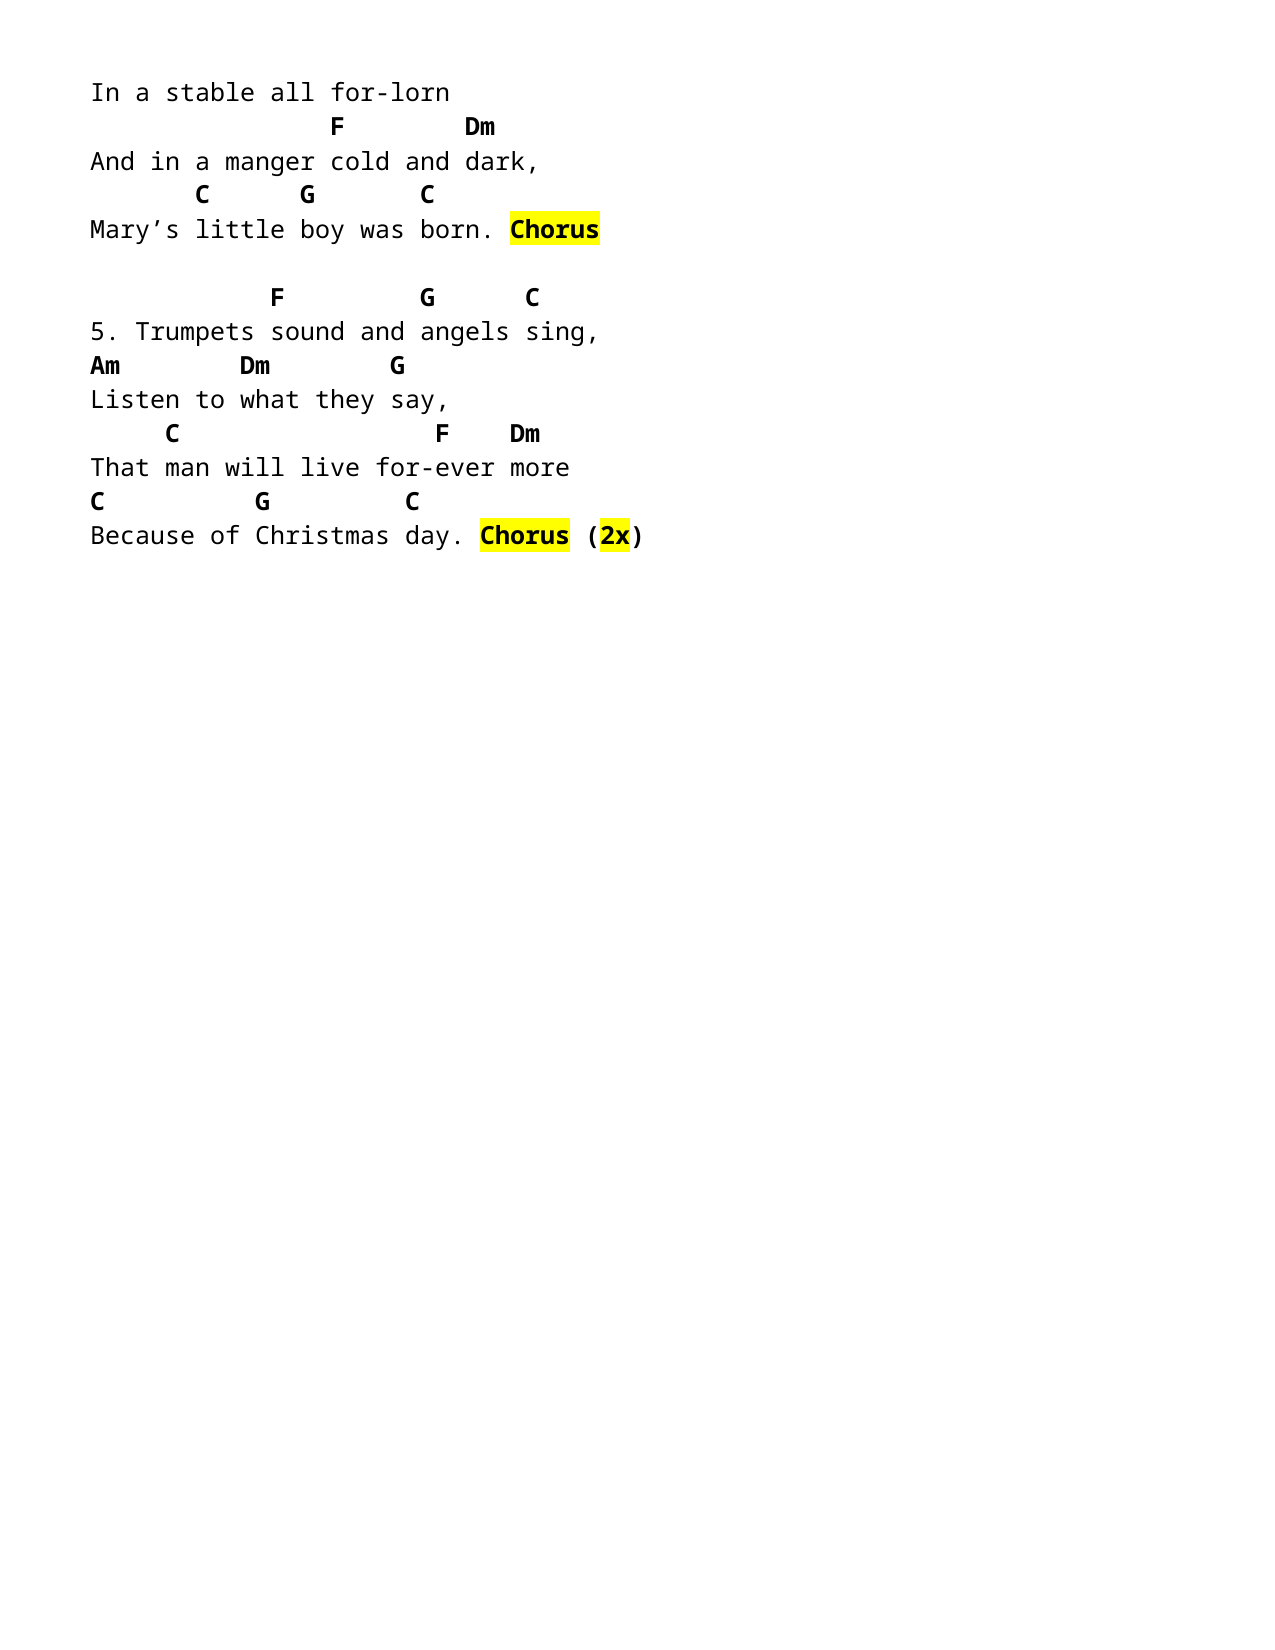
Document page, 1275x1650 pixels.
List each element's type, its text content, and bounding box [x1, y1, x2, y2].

text F Dm [90, 109, 1185, 143]
text C G C [90, 177, 1185, 211]
text Am Dm G [90, 347, 1185, 382]
text Listen to what they say, [90, 382, 1185, 416]
text In a stable all for-lorn [90, 75, 1185, 109]
text C G C [90, 484, 1185, 518]
text Mary’s little boy was born. Chorus [90, 211, 1185, 245]
text C F Dm [90, 416, 1185, 450]
text That man will live for-ever more [90, 450, 1185, 484]
text And in a manger cold and dark, [90, 143, 1185, 177]
text F G C [90, 279, 1185, 313]
text Because of Christmas day. Chorus (2x) [90, 518, 1185, 552]
text 5. Trumpets sound and angels sing, [90, 313, 1185, 347]
